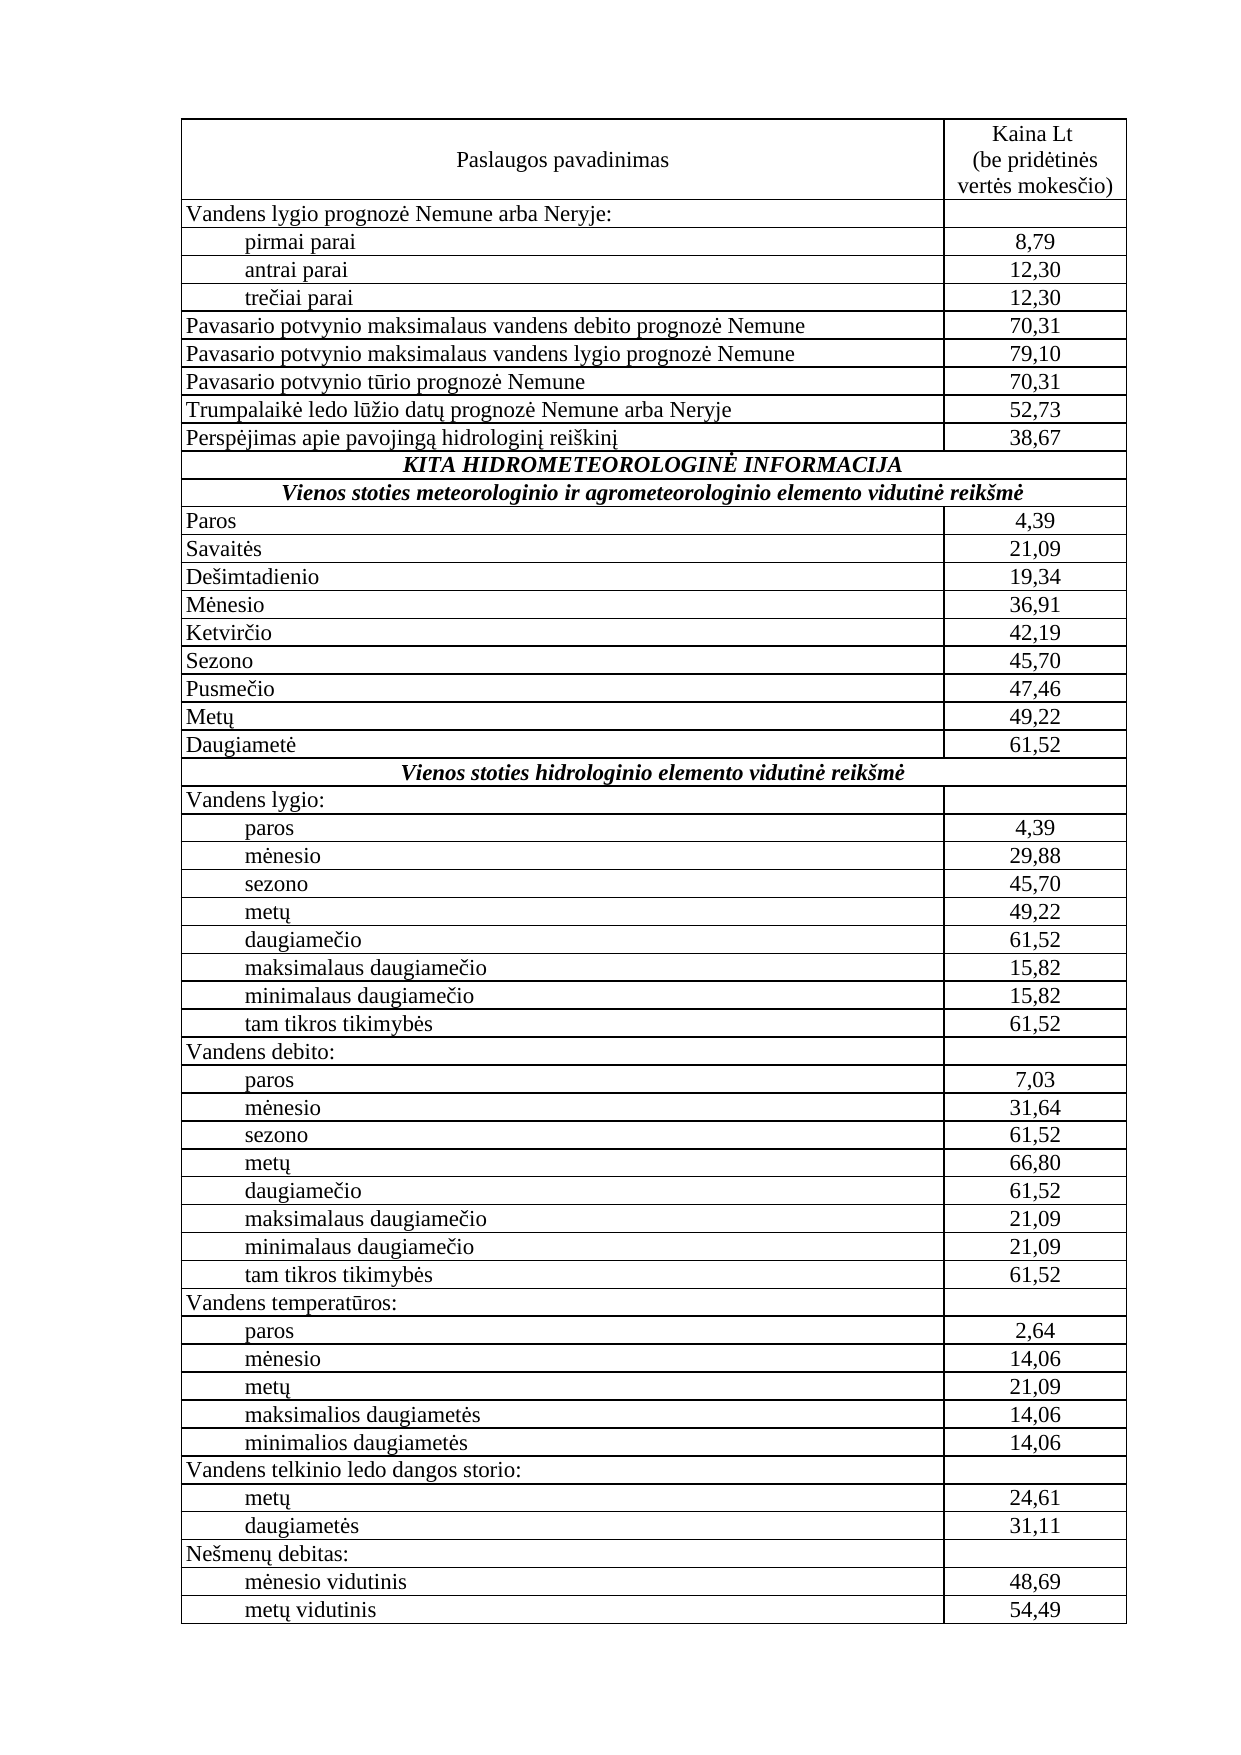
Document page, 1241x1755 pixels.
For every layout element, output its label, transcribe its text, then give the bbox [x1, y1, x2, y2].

table_cell 47,46 [945, 675, 1126, 701]
table_cell daugiamečio [182, 926, 943, 952]
table_cell mėnesio [182, 842, 943, 869]
table_cell [945, 1289, 1126, 1315]
table_cell 79,10 [945, 340, 1126, 366]
table_cell 61,52 [945, 1010, 1126, 1036]
table_cell Pusmečio [182, 675, 943, 701]
table_cell daugiamečio [182, 1177, 943, 1204]
table_cell minimalaus daugiamečio [182, 982, 943, 1008]
table_cell mėnesio [182, 1094, 943, 1120]
table_cell 15,82 [945, 982, 1126, 1008]
table_cell mėnesio vidutinis [182, 1568, 943, 1594]
table_cell Trumpalaikė ledo lūžio datų prognozė Nemune arba Neryje [182, 396, 943, 422]
table_cell Vandens telkinio ledo dangos storio: [182, 1457, 943, 1483]
table_cell Ketvirčio [182, 619, 943, 645]
table_cell [945, 787, 1126, 813]
table_cell minimalios daugiametės [182, 1429, 943, 1455]
table_cell metų [182, 1485, 943, 1511]
table_cell 61,52 [945, 1177, 1126, 1204]
table_cell metų [182, 1150, 943, 1176]
table_cell trečiai parai [182, 284, 943, 310]
table_header Kaina Lt (be pridėtinės vertės mokesčio) [945, 120, 1126, 199]
table_cell minimalaus daugiamečio [182, 1233, 943, 1259]
table_cell paros [182, 1317, 943, 1343]
table_cell Pavasario potvynio maksimalaus vandens lygio prognozė Nemune [182, 340, 943, 366]
table_header Paslaugos pavadinimas [182, 120, 943, 199]
table_cell KITA HIDROMETEOROLOGINĖ INFORMACIJA [182, 452, 1126, 478]
table_cell Pavasario potvynio tūrio prognozė Nemune [182, 368, 943, 394]
table_cell 12,30 [945, 284, 1126, 310]
table_cell 52,73 [945, 396, 1126, 422]
table_cell maksimalaus daugiamečio [182, 954, 943, 980]
table_cell 49,22 [945, 898, 1126, 924]
table_cell sezono [182, 870, 943, 897]
table_cell 61,52 [945, 926, 1126, 952]
table_cell 29,88 [945, 842, 1126, 869]
table_cell Vandens lygio prognozė Nemune arba Neryje: [182, 200, 943, 227]
table_cell Vienos stoties hidrologinio elemento vidutinė reikšmė [182, 759, 1126, 785]
table_cell daugiametės [182, 1512, 943, 1539]
table_cell 49,22 [945, 703, 1126, 729]
table_cell 2,64 [945, 1317, 1126, 1343]
table_cell 38,67 [945, 424, 1126, 450]
table_cell 54,49 [945, 1596, 1126, 1622]
table_cell 45,70 [945, 870, 1126, 897]
table_cell 61,52 [945, 1122, 1126, 1148]
table_cell paros [182, 815, 943, 841]
table_cell tam tikros tikimybės [182, 1261, 943, 1287]
table_cell Vandens debito: [182, 1038, 943, 1064]
table_cell Metų [182, 703, 943, 729]
table_cell 70,31 [945, 312, 1126, 338]
table_cell mėnesio [182, 1345, 943, 1371]
table_cell 15,82 [945, 954, 1126, 980]
table_cell 4,39 [945, 507, 1126, 534]
table_cell 70,31 [945, 368, 1126, 394]
table_cell [945, 1457, 1126, 1483]
table_cell 31,11 [945, 1512, 1126, 1539]
table_cell maksimalios daugiametės [182, 1401, 943, 1427]
table_cell 36,91 [945, 591, 1126, 617]
table_cell tam tikros tikimybės [182, 1010, 943, 1036]
table_cell antrai parai [182, 256, 943, 282]
table_cell metų [182, 1373, 943, 1399]
table_cell [945, 200, 1126, 227]
table_cell 21,09 [945, 1373, 1126, 1399]
table_cell pirmai parai [182, 228, 943, 254]
table_cell Perspėjimas apie pavojingą hidrologinį reiškinį [182, 424, 943, 450]
table_cell Sezono [182, 647, 943, 673]
table_cell paros [182, 1066, 943, 1092]
table_cell 48,69 [945, 1568, 1126, 1594]
table_cell Mėnesio [182, 591, 943, 617]
table_cell 61,52 [945, 731, 1126, 757]
table_cell Pavasario potvynio maksimalaus vandens debito prognozė Nemune [182, 312, 943, 338]
table_cell Vandens lygio: [182, 787, 943, 813]
table_cell 66,80 [945, 1150, 1126, 1176]
table_cell 45,70 [945, 647, 1126, 673]
table_cell 21,09 [945, 1205, 1126, 1232]
table_cell Paros [182, 507, 943, 534]
table_cell 14,06 [945, 1401, 1126, 1427]
table_cell Vandens temperatūros: [182, 1289, 943, 1315]
table_cell 8,79 [945, 228, 1126, 254]
table_cell 14,06 [945, 1345, 1126, 1371]
table_cell Dešimtadienio [182, 563, 943, 589]
table_cell Savaitės [182, 535, 943, 562]
table_cell Vienos stoties meteorologinio ir agrometeorologinio elemento vidutinė reikšmė [182, 480, 1126, 506]
table_cell 24,61 [945, 1485, 1126, 1511]
table_cell Daugiametė [182, 731, 943, 757]
table_cell 31,64 [945, 1094, 1126, 1120]
table_cell 14,06 [945, 1429, 1126, 1455]
table_cell 4,39 [945, 815, 1126, 841]
table_cell 42,19 [945, 619, 1126, 645]
table_cell Nešmenų debitas: [182, 1540, 943, 1567]
table_cell [945, 1038, 1126, 1064]
table_cell 12,30 [945, 256, 1126, 282]
table_cell 7,03 [945, 1066, 1126, 1092]
table_cell metų [182, 898, 943, 924]
table_cell metų vidutinis [182, 1596, 943, 1622]
table_cell sezono [182, 1122, 943, 1148]
table_cell maksimalaus daugiamečio [182, 1205, 943, 1232]
table_cell 21,09 [945, 535, 1126, 562]
table_cell 61,52 [945, 1261, 1126, 1287]
table_cell [945, 1540, 1126, 1567]
table_cell 19,34 [945, 563, 1126, 589]
table_cell 21,09 [945, 1233, 1126, 1259]
